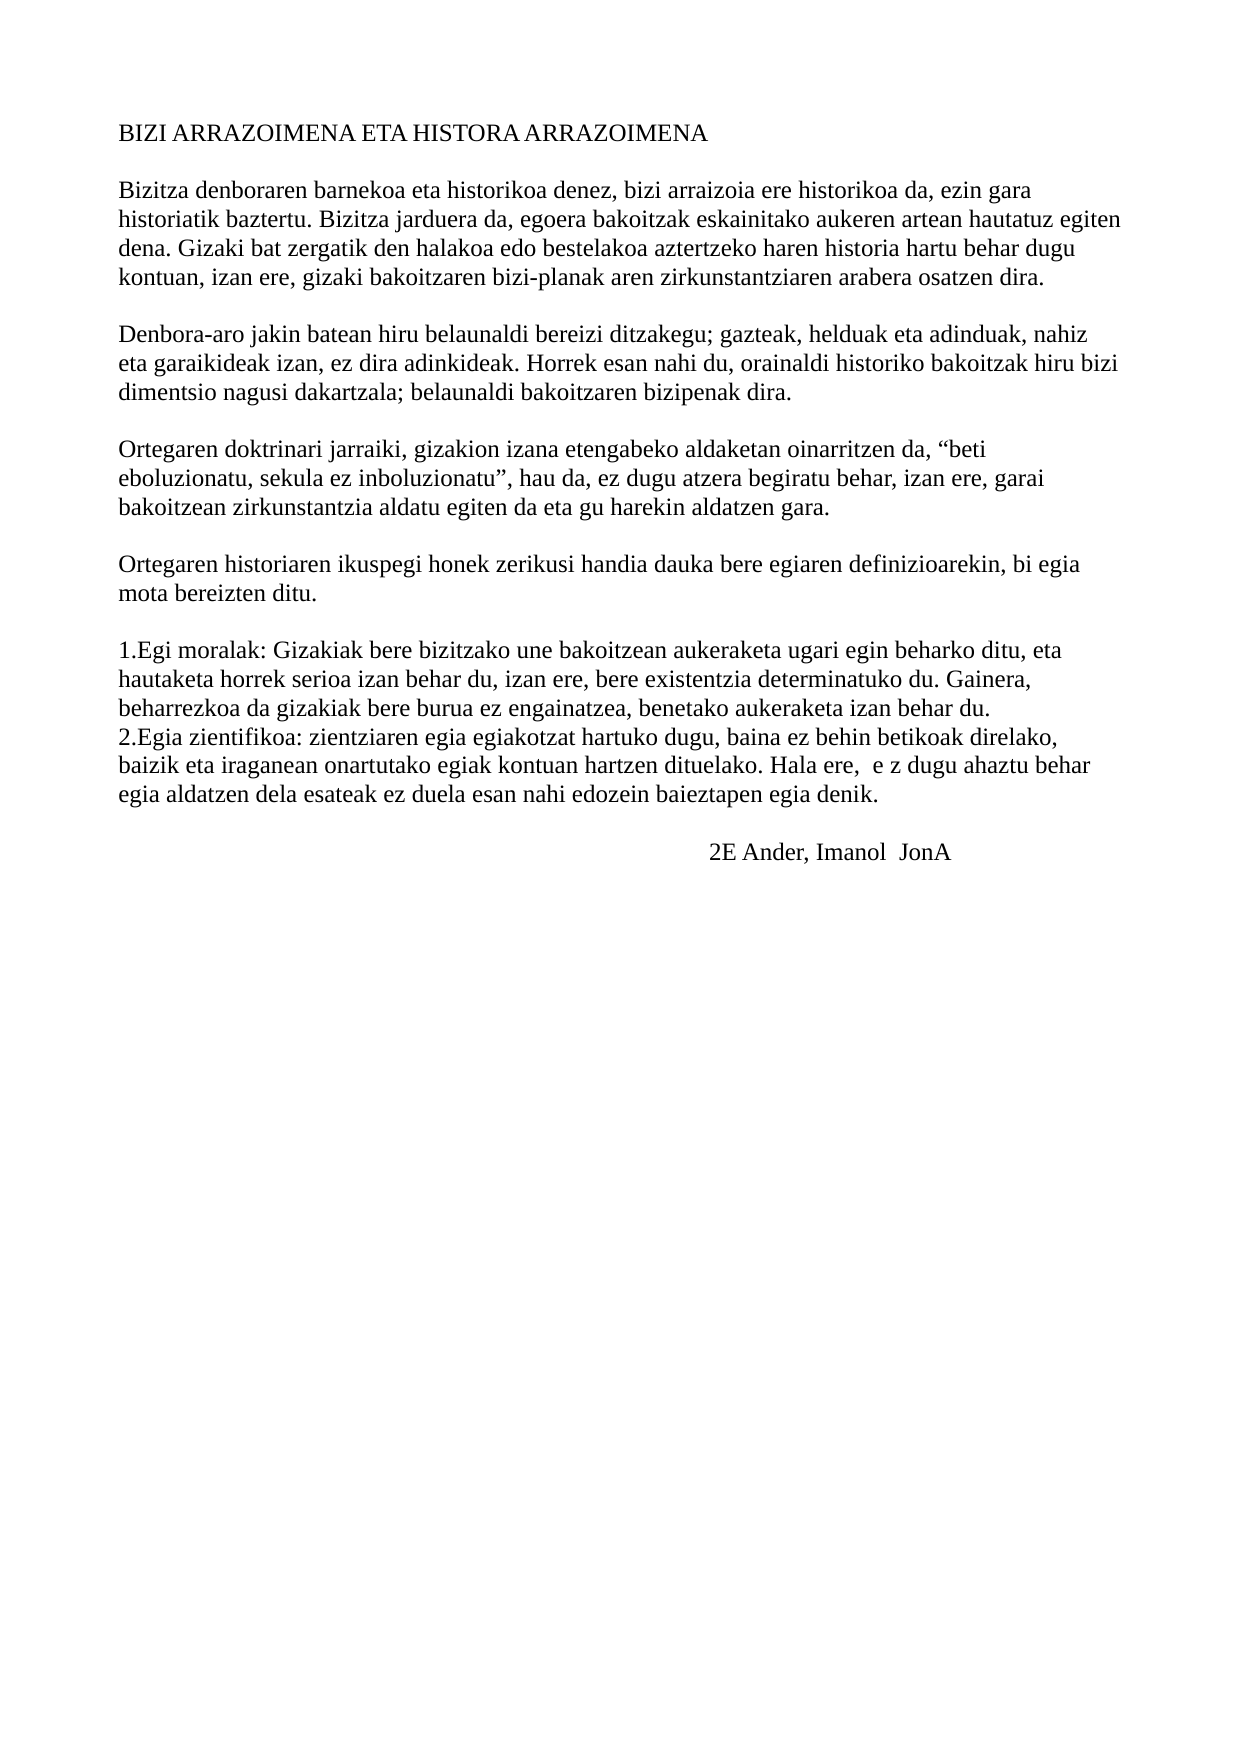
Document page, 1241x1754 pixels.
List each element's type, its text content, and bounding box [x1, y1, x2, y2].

text Ortegaren doktrinari jarraiki, gizakion izana etengabeko aldaketan oinarritzen da, “beti eboluzionatu, sekula ez inboluzionatu”, hau da, ez dugu atzera begiratu behar, izan ere, garai bakoitzean zirkunstantzia aldatu egiten da eta gu harekin aldatzen gara. [118, 434, 1122, 521]
text Bizitza denboraren barnekoa eta historikoa denez, bizi arraizoia ere historikoa da, ezin gara historiatik baztertu. Bizitza jarduera da, egoera bakoitzak eskainitako aukeren artean hautatuz egiten dena. Gizaki bat zergatik den halakoa edo bestelakoa aztertzeko haren historia hartu behar dugu kontuan, izan ere, gizaki bakoitzaren bizi-planak aren zirkunstantziaren arabera osatzen dira. [118, 176, 1122, 291]
text BIZI ARRAZOIMENA ETA HISTORA ARRAZOIMENA [118, 118, 1122, 147]
text 2E Ander, Imanol JonA [118, 837, 1122, 866]
list Egi moralak: Gizakiak bere bizitzako une bakoitzean aukeraketa ugari egin beharko ditu, eta hautaketa horrek serioa izan behar du, izan ere, bere existentzia determinatuko du. Gainera, beharrezkoa da gizakiak bere burua ez engainatzea, benetako aukeraketa izan behar du. [118, 636, 1122, 722]
text Ortegaren historiaren ikuspegi honek zerikusi handia dauka bere egiaren definizioarekin, bi egia mota bereizten ditu. [118, 549, 1122, 607]
text Denbora-aro jakin batean hiru belaunaldi bereizi ditzakegu; gazteak, helduak eta adinduak, nahiz eta garaikideak izan, ez dira adinkideak. Horrek esan nahi du, orainaldi historiko bakoitzak hiru bizi dimentsio nagusi dakartzala; belaunaldi bakoitzaren bizipenak dira. [118, 319, 1122, 406]
list Egia zientifikoa: zientziaren egia egiakotzat hartuko dugu, baina ez behin betikoak direlako, baizik eta iraganean onartutako egiak kontuan hartzen dituelako. Hala ere, e z dugu ahaztu behar egia aldatzen dela esateak ez duela esan nahi edozein baieztapen egia denik. [118, 722, 1122, 808]
